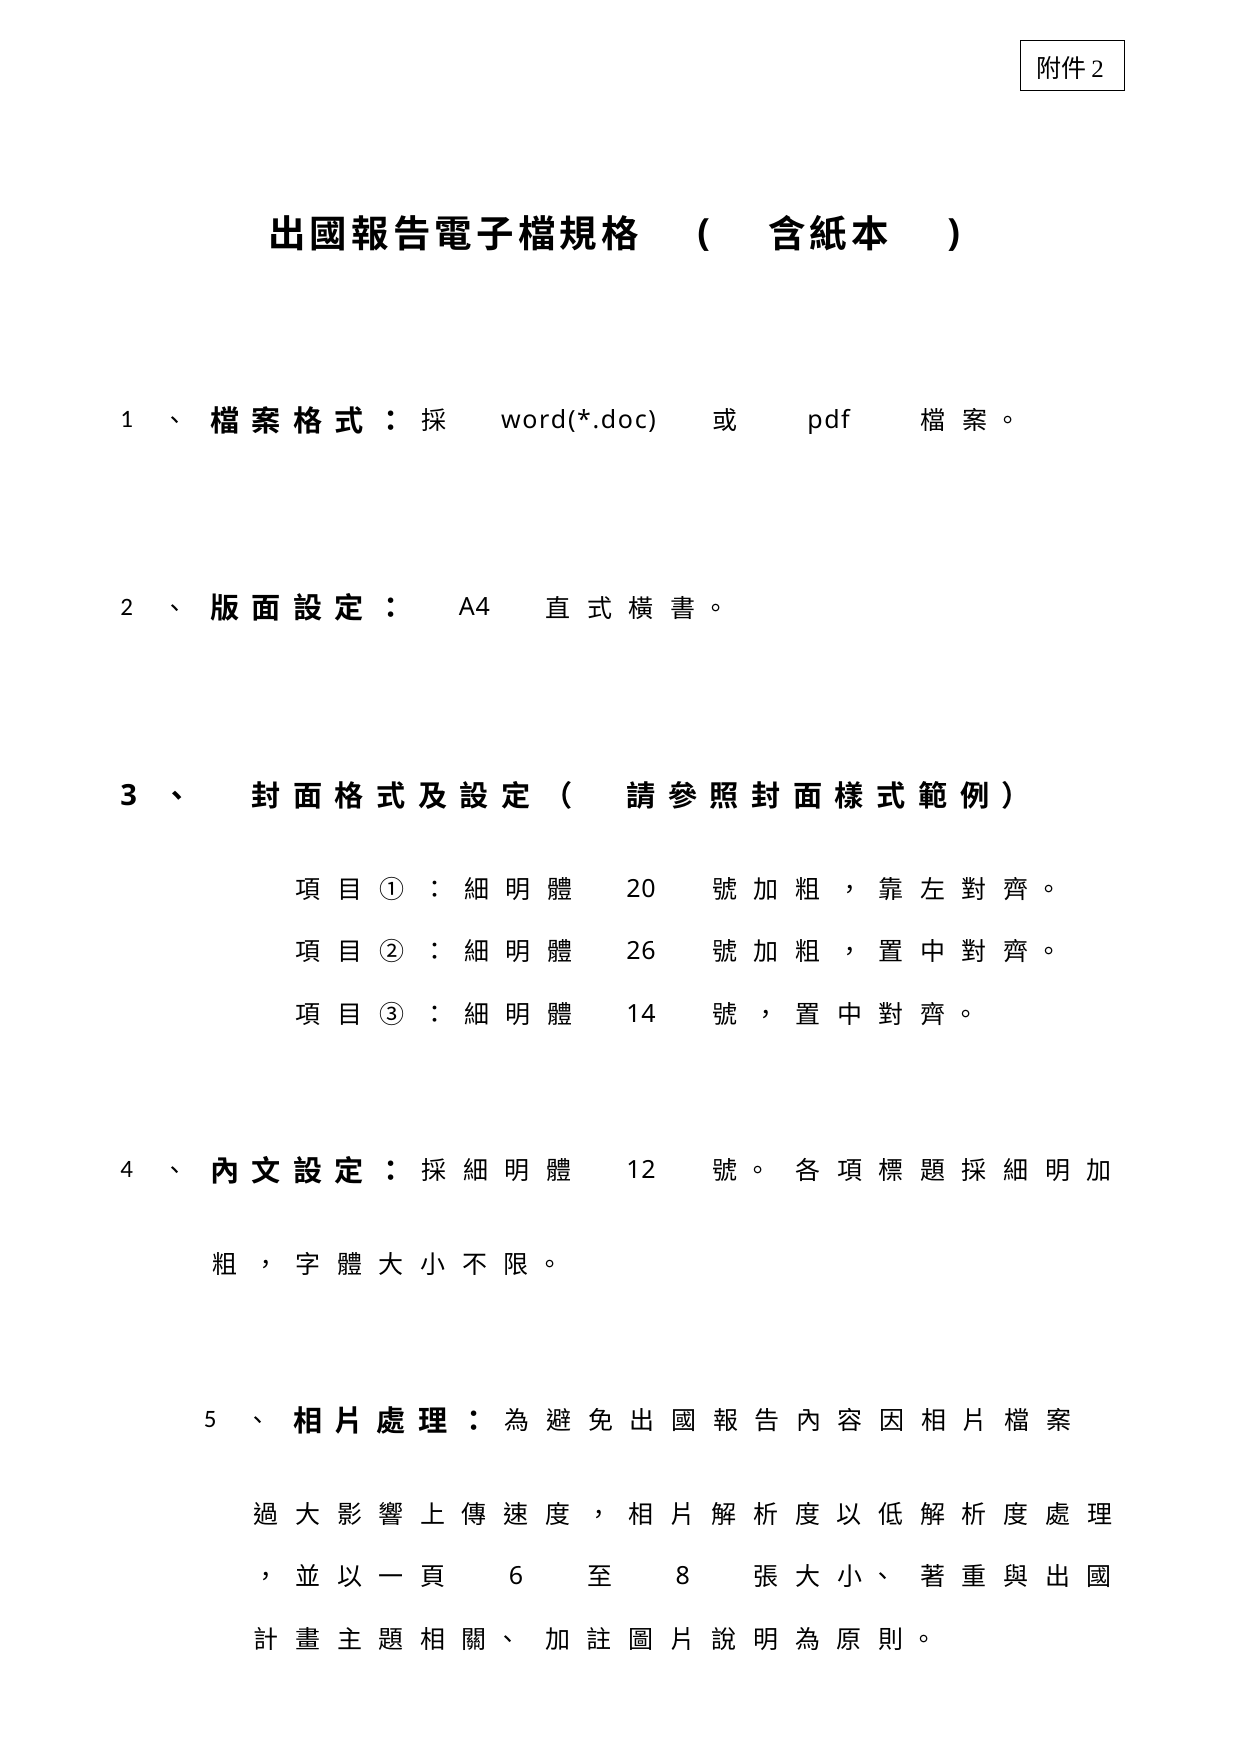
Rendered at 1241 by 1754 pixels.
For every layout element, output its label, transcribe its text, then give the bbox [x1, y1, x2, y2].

list 版面設定：A4直式橫書。 [120, 533, 1120, 658]
list 內文設定：採細明體12號。各項標題採細明加粗，字體大小不限。 [120, 1096, 1120, 1283]
text 項目②：細明體26號加粗，置中對齊。 [120, 908, 1120, 971]
text 項目①：細明體20號加粗，靠左對齊。 [120, 846, 1120, 908]
text 附件2 [1036, 48, 1109, 83]
text 出國報告電子檔規格(含紙本) [120, 158, 1120, 283]
text 項目③：細明體14號，置中對齊。 [120, 971, 1120, 1033]
list 相片處理：為避免出國報告內容因相片檔案過大影響上傳速度，相片解析度以低解析度處理 ，並以一頁6至8張大小、著重與出國計畫主題相關、加註圖片說明為原則。 [165, 1346, 1120, 1658]
list 封面格式及設定（ 請參照封面樣式範例） [120, 721, 1120, 846]
list 檔案格式：採word(*.doc)或pdf檔案。 [120, 346, 1120, 471]
